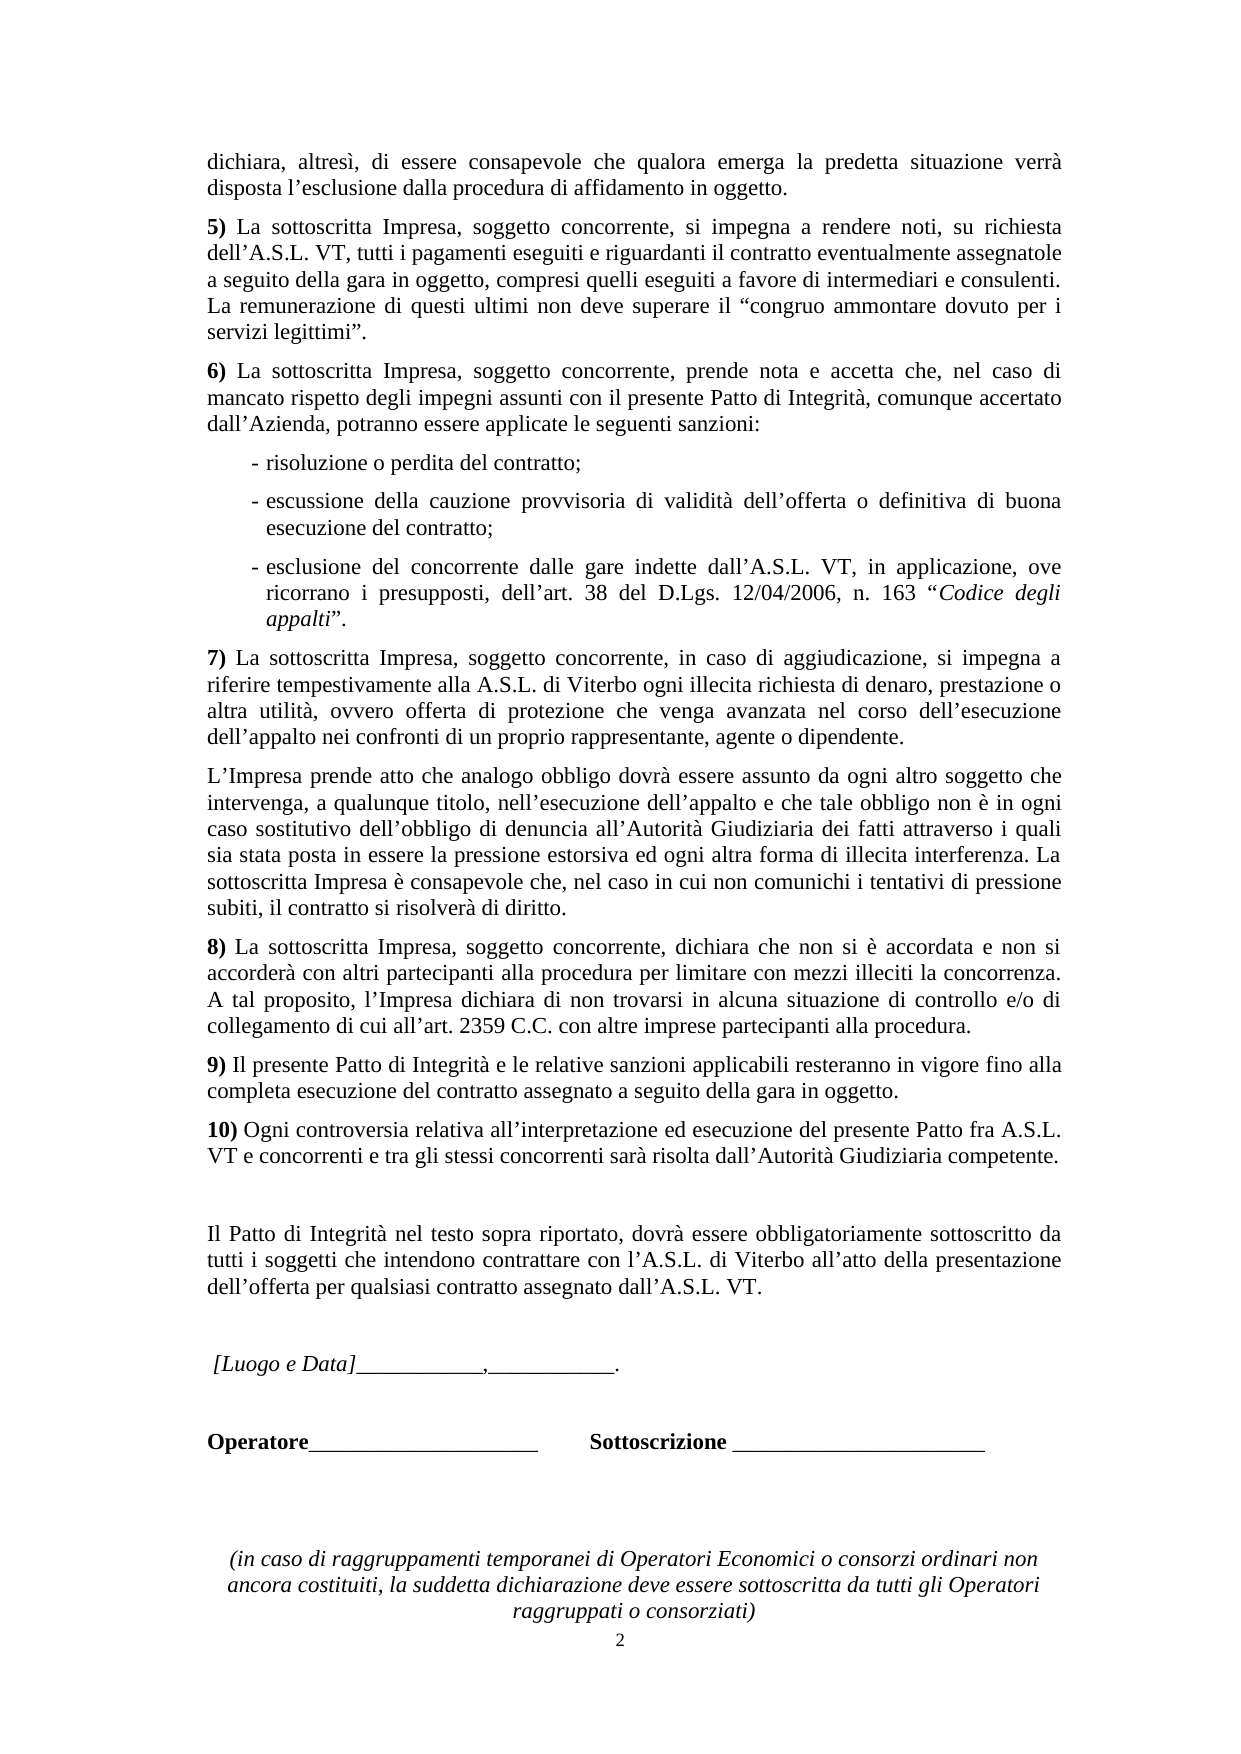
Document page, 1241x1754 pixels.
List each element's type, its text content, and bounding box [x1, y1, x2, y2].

text (in caso di raggruppamenti temporanei di Operatori Economici o consorzi ordinari non ancora costituiti, la suddetta dichiarazione deve essere sottoscritta da tutti gli Operatori raggruppati o consorziati) [207, 1545, 1063, 1624]
text 9) Il presente Patto di Integrità e le relative sanzioni applicabili resteranno in vigore fino alla completa esecuzione del contratto assegnato a seguito della gara in oggetto. [207, 1051, 1063, 1103]
text L’Impresa prende atto che analogo obbligo dovrà essere assunto da ogni altro soggetto che intervenga, a qualunque titolo, nell’esecuzione dell’appalto e che tale obbligo non è in ogni caso sostitutivo dell’obbligo di denuncia all’Autorità Giudiziaria dei fatti attraverso i quali sia stata posta in essere la pressione estorsiva ed ogni altra forma di illecita interferenza. La sottoscritta Impresa è consapevole che, nel caso in cui non comunichi i tentativi di pressione subiti, il contratto si risolverà di diritto. [207, 762, 1063, 920]
text 10) Ogni controversia relativa all’interpretazione ed esecuzione del presente Patto fra A.S.L. VT e concorrenti e tra gli stessi concorrenti sarà risolta dall’Autorità Giudiziaria competente. [207, 1116, 1063, 1169]
text 6) La sottoscritta Impresa, soggetto concorrente, prende nota e accetta che, nel caso di mancato rispetto degli impegni assunti con il presente Patto di Integrità, comunque accertato dall’Azienda, potranno essere applicate le seguenti sanzioni: [207, 357, 1063, 436]
text dichiara, altresì, di essere consapevole che qualora emerga la predetta situazione verrà disposta l’esclusione dalla procedura di affidamento in oggetto. [207, 148, 1063, 200]
text 5) La sottoscritta Impresa, soggetto concorrente, si impegna a rendere noti, su richiesta dell’A.S.L. VT, tutti i pagamenti eseguiti e riguardanti il contratto eventualmente assegnatole a seguito della gara in oggetto, compresi quelli eseguiti a favore di intermediari e consulenti. La remunerazione di questi ultimi non deve superare il “congruo ammontare dovuto per i servizi legittimi”. [207, 213, 1063, 345]
text Operatore____________________ Sottoscrizione ______________________ [207, 1428, 1063, 1454]
list risoluzione o perdita del contratto; [251, 449, 1063, 475]
list esclusione del concorrente dalle gare indette dall’A.S.L. VT, in applicazione, ove ricorrano i presupposti, dell’art. 38 del D.Lgs. 12/04/2006, n. 163 “Codice degli appalti”. [251, 553, 1063, 632]
text [Luogo e Data]___________,___________. [207, 1351, 1063, 1377]
text 8) La sottoscritta Impresa, soggetto concorrente, dichiara che non si è accordata e non si accorderà con altri partecipanti alla procedura per limitare con mezzi illeciti la concorrenza. A tal proposito, l’Impresa dichiara di non trovarsi in alcuna situazione di controllo e/o di collegamento di cui all’art. 2359 C.C. con altre imprese partecipanti alla procedura. [207, 933, 1063, 1038]
list escussione della cauzione provvisoria di validità dell’offerta o definitiva di buona esecuzione del contratto; [251, 488, 1063, 540]
text Il Patto di Integrità nel testo sopra riportato, dovrà essere obbligatoriamente sottoscritto da tutti i soggetti che intendono contrattare con l’A.S.L. di Viterbo all’atto della presentazione dell’offerta per qualsiasi contratto assegnato dall’A.S.L. VT. [207, 1220, 1063, 1299]
text 7) La sottoscritta Impresa, soggetto concorrente, in caso di aggiudicazione, si impegna a riferire tempestivamente alla A.S.L. di Viterbo ogni illecita richiesta di denaro, prestazione o altra utilità, ovvero offerta di protezione che venga avanzata nel corso dell’esecuzione dell’appalto nei confronti di un proprio rappresentante, agente o dipendente. [207, 644, 1063, 750]
